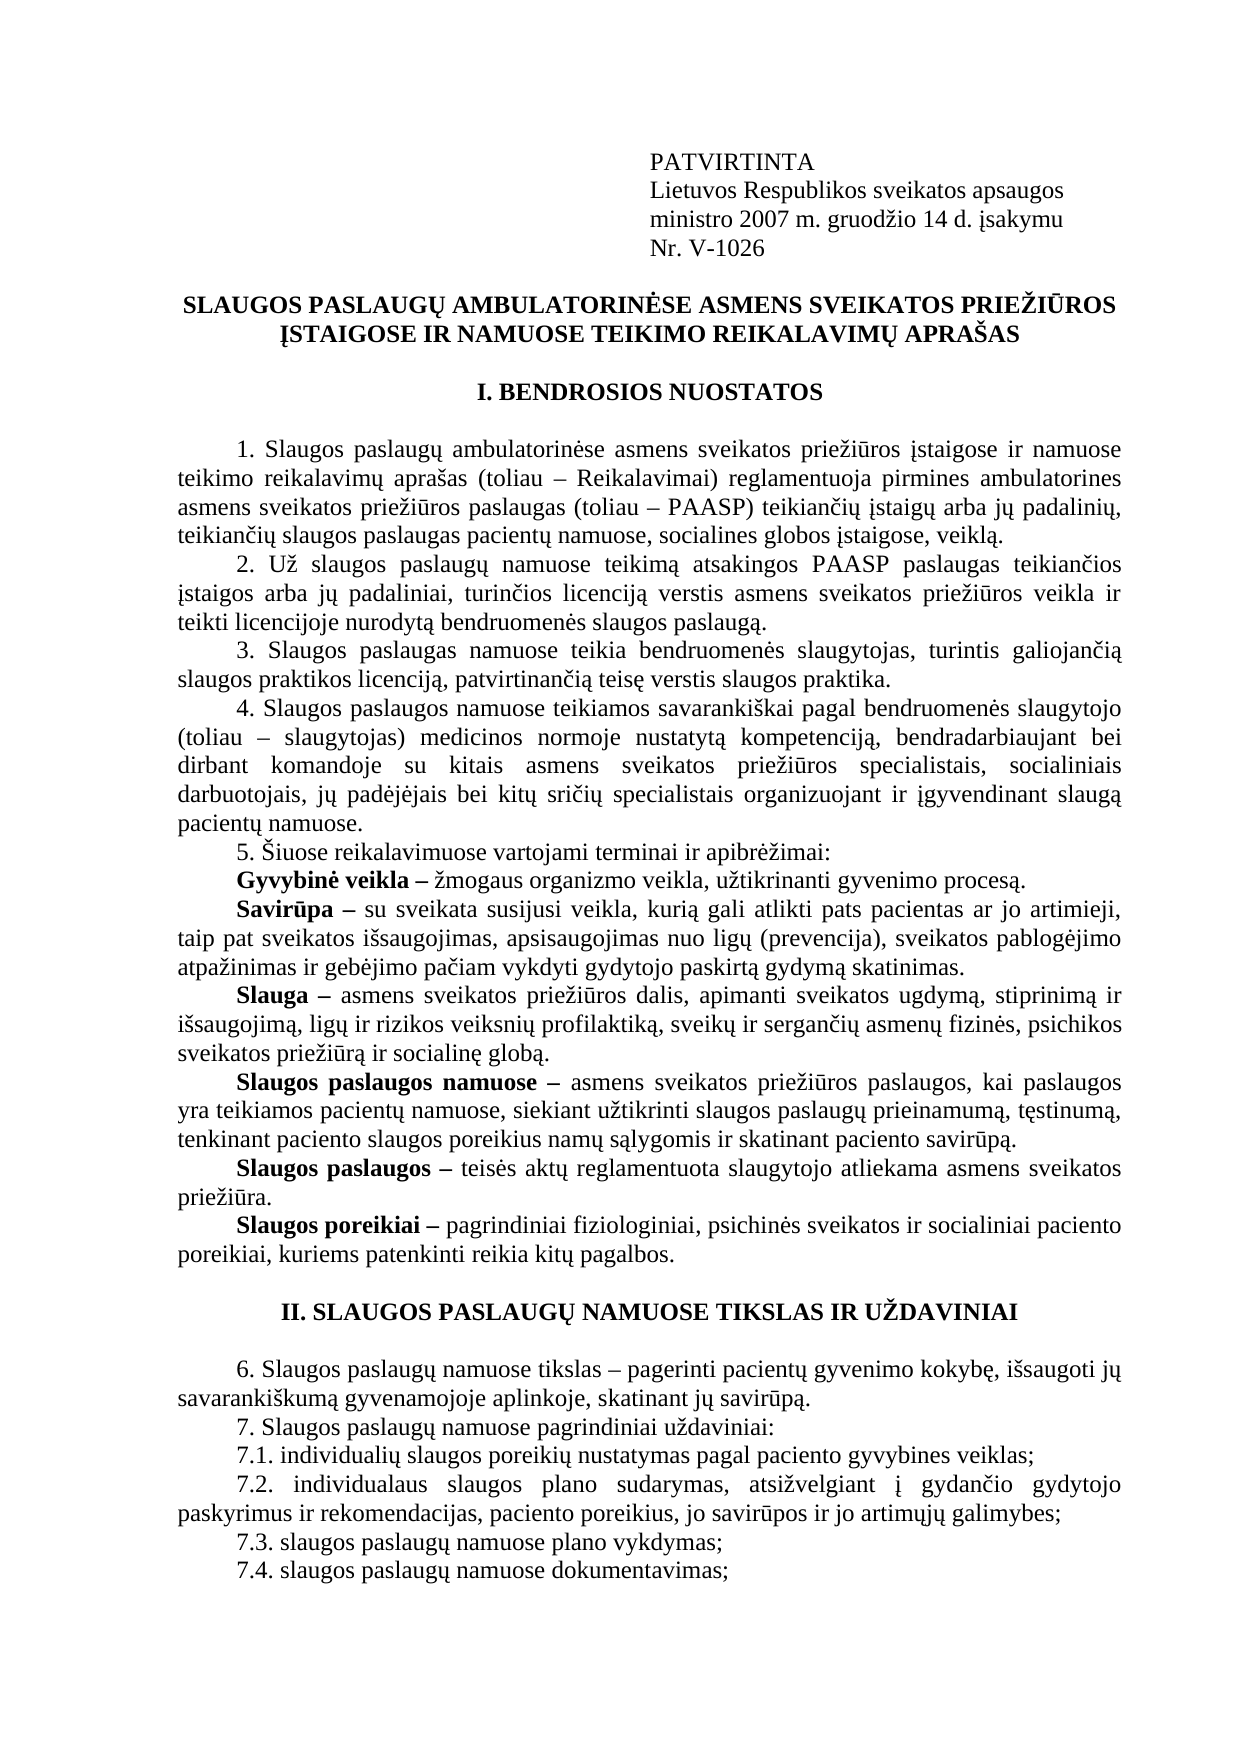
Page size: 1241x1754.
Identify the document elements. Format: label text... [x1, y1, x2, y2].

text Savirūpa – su sveikata susijusi veikla, kurią gali atlikti pats pacientas ar jo artimieji, taip pat sveikatos išsaugojimas, apsisaugojimas nuo ligų (prevencija), sveikatos pablogėjimo atpažinimas ir gebėjimo pačiam vykdyti gydytojo paskirtą gydymą skatinimas. [177, 894, 1122, 981]
text 7.2. individualaus slaugos plano sudarymas, atsižvelgiant į gydančio gydytojo paskyrimus ir rekomendacijas, paciento poreikius, jo savirūpos ir jo artimųjų galimybes; [177, 1469, 1122, 1527]
text 5. Šiuose reikalavimuose vartojami terminai ir apibrėžimai: [177, 837, 1122, 866]
text II. SLAUGOS PASLAUGŲ NAMUOSE TIKSLAS IR UŽDAVINIAI [177, 1297, 1122, 1326]
text Slauga – asmens sveikatos priežiūros dalis, apimanti sveikatos ugdymą, stiprinimą ir išsaugojimą, ligų ir rizikos veiksnių profilaktiką, sveikų ir sergančių asmenų fizinės, psichikos sveikatos priežiūrą ir socialinę globą. [177, 981, 1122, 1067]
text 4. Slaugos paslaugos namuose teikiamos savarankiškai pagal bendruomenės slaugytojo (toliau – slaugytojas) medicinos normoje nustatytą kompetenciją, bendradarbiaujant bei dirbant komandoje su kitais asmens sveikatos priežiūros specialistais, socialiniais darbuotojais, jų padėjėjais bei kitų sričių specialistais organizuojant ir įgyvendinant slaugą pacientų namuose. [177, 693, 1122, 837]
text I. BENDROSIOS NUOSTATOS [177, 377, 1122, 406]
text 6. Slaugos paslaugų namuose tikslas – pagerinti pacientų gyvenimo kokybę, išsaugoti jų savarankiškumą gyvenamojoje aplinkoje, skatinant jų savirūpą. [177, 1354, 1122, 1412]
text Slaugos paslaugos – teisės aktų reglamentuota slaugytojo atliekama asmens sveikatos priežiūra. [177, 1153, 1122, 1211]
text PATVIRTINTA [649, 147, 1122, 176]
text 7.3. slaugos paslaugų namuose plano vykdymas; [177, 1527, 1122, 1556]
text 1. Slaugos paslaugų ambulatorinėse asmens sveikatos priežiūros įstaigose ir namuose teikimo reikalavimų aprašas (toliau – Reikalavimai) reglamentuoja pirmines ambulatorines asmens sveikatos priežiūros paslaugas (toliau – PAASP) teikiančių įstaigų arba jų padalinių, teikiančių slaugos paslaugas pacientų namuose, socialines globos įstaigose, veiklą. [177, 434, 1122, 549]
text 3. Slaugos paslaugas namuose teikia bendruomenės slaugytojas, turintis galiojančią slaugos praktikos licenciją, patvirtinančią teisę verstis slaugos praktika. [177, 636, 1122, 693]
text Slaugos paslaugos namuose – asmens sveikatos priežiūros paslaugos, kai paslaugos yra teikiamos pacientų namuose, siekiant užtikrinti slaugos paslaugų prieinamumą, tęstinumą, tenkinant paciento slaugos poreikius namų sąlygomis ir skatinant paciento savirūpą. [177, 1067, 1122, 1153]
text 2. Už slaugos paslaugų namuose teikimą atsakingos PAASP paslaugas teikiančios įstaigos arba jų padaliniai, turinčios licenciją verstis asmens sveikatos priežiūros veikla ir teikti licencijoje nurodytą bendruomenės slaugos paslaugą. [177, 549, 1122, 636]
text Gyvybinė veikla – žmogaus organizmo veikla, užtikrinanti gyvenimo procesą. [177, 866, 1122, 894]
text SLAUGOS PASLAUGŲ AMBULATORINĖSE ASMENS SVEIKATOS PRIEŽIŪROS ĮSTAIGOSE IR NAMUOSE TEIKIMO REIKALAVIMŲ APRAŠAS [177, 291, 1122, 348]
text 7. Slaugos paslaugų namuose pagrindiniai uždaviniai: [177, 1412, 1122, 1441]
text Slaugos poreikiai – pagrindiniai fiziologiniai, psichinės sveikatos ir socialiniai paciento poreikiai, kuriems patenkinti reikia kitų pagalbos. [177, 1211, 1122, 1268]
text 7.4. slaugos paslaugų namuose dokumentavimas; [177, 1556, 1122, 1584]
text 7.1. individualių slaugos poreikių nustatymas pagal paciento gyvybines veiklas; [177, 1441, 1122, 1469]
text Lietuvos Respublikos sveikatos apsaugos ministro 2007 m. gruodžio 14 d. įsakymu Nr. V-1026 [649, 176, 1122, 262]
